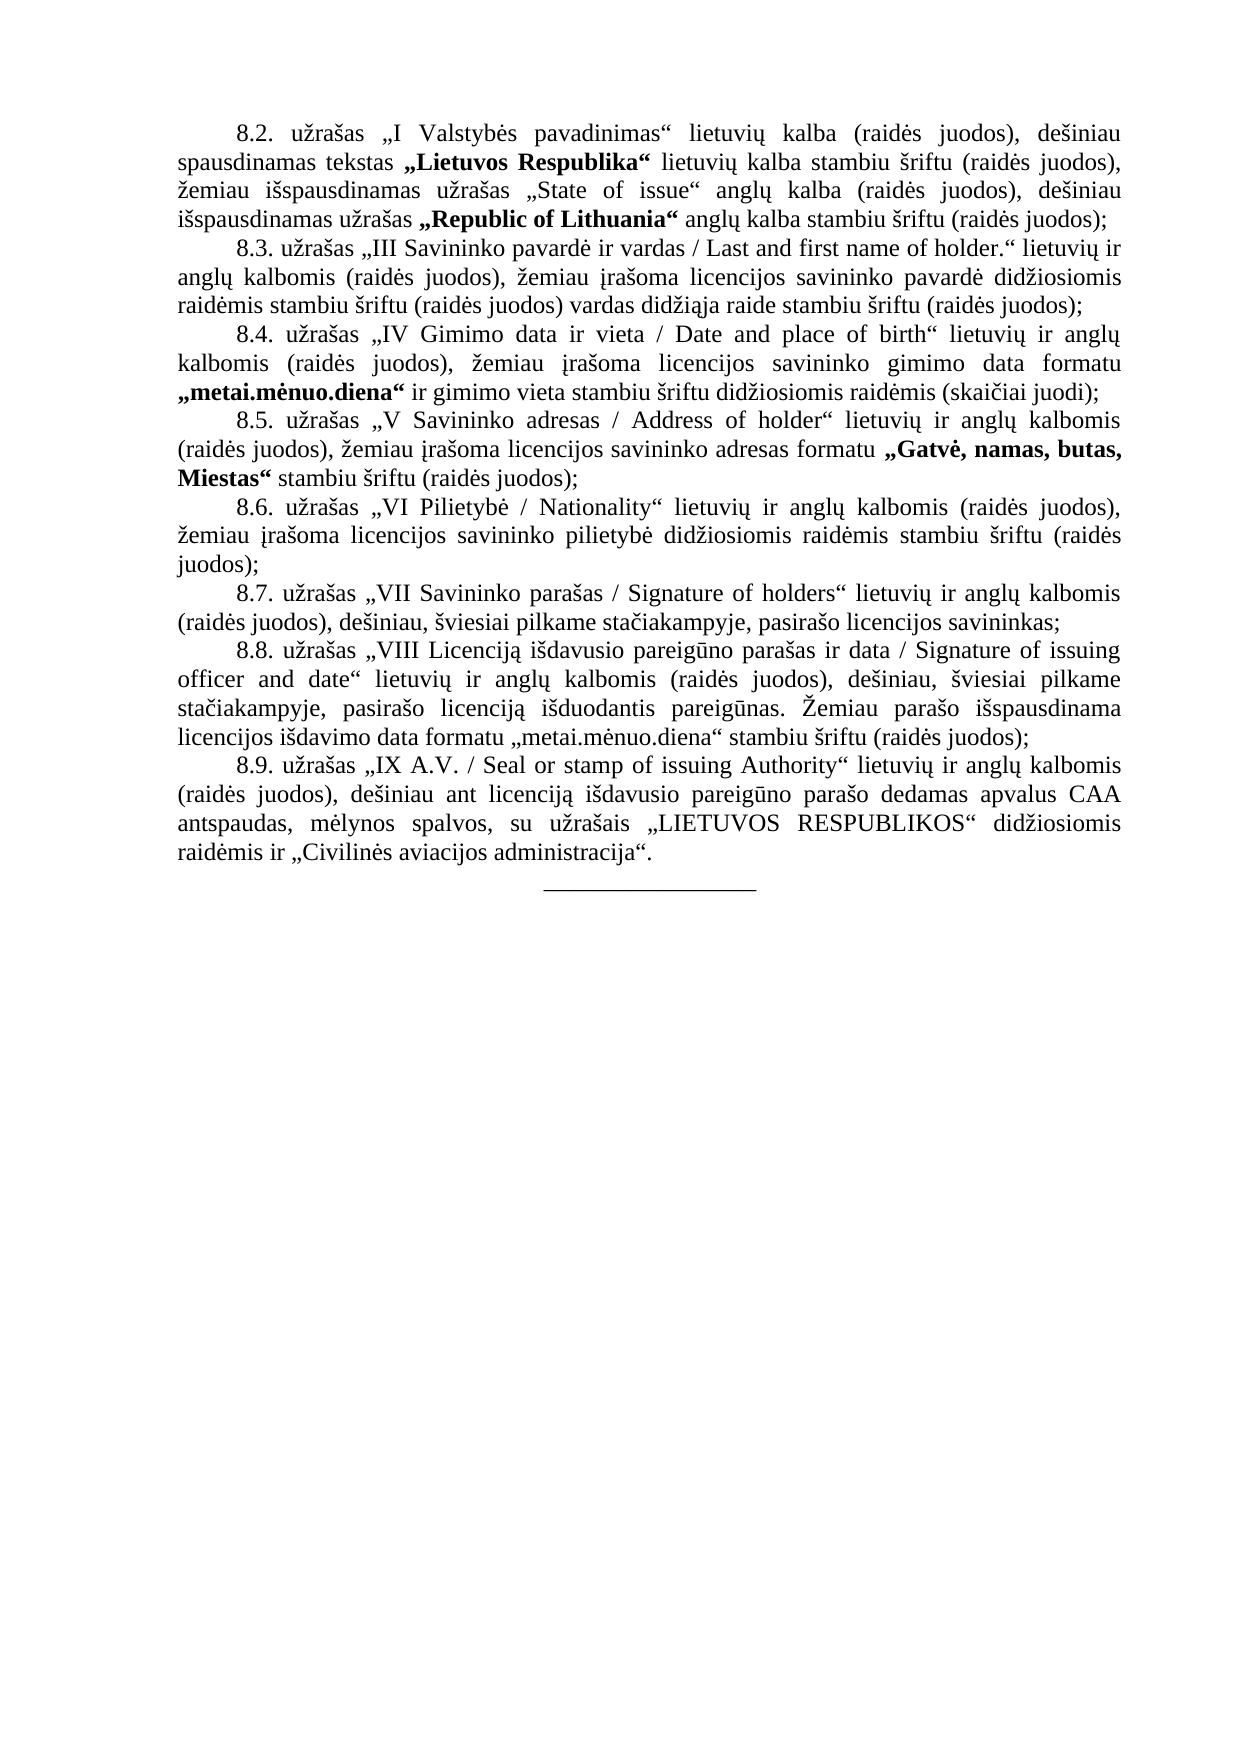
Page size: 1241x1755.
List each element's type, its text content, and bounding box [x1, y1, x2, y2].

text 8.8. užrašas „VIII Licenciją išdavusio pareigūno parašas ir data / Signature of issuing officer and date“ lietuvių ir anglų kalbomis (raidės juodos), dešiniau, šviesiai pilkame stačiakampyje, pasirašo licenciją išduodantis pareigūnas. Žemiau parašo išspausdinama licencijos išdavimo data formatu „metai.mėnuo.diena“ stambiu šriftu (raidės juodos); [177, 636, 1122, 751]
text 8.7. užrašas „VII Savininko parašas / Signature of holders“ lietuvių ir anglų kalbomis (raidės juodos), dešiniau, šviesiai pilkame stačiakampyje, pasirašo licencijos savininkas; [177, 578, 1122, 636]
text 8.3. užrašas „III Savininko pavardė ir vardas / Last and first name of holder.“ lietuvių ir anglų kalbomis (raidės juodos), žemiau įrašoma licencijos savininko pavardė didžiosiomis raidėmis stambiu šriftu (raidės juodos) vardas didžiąja raide stambiu šriftu (raidės juodos); [177, 233, 1122, 319]
text 8.6. užrašas „VI Pilietybė / Nationality“ lietuvių ir anglų kalbomis (raidės juodos), žemiau įrašoma licencijos savininko pilietybė didžiosiomis raidėmis stambiu šriftu (raidės juodos); [177, 492, 1122, 578]
text 8.4. užrašas „IV Gimimo data ir vieta / Date and place of birth“ lietuvių ir anglų kalbomis (raidės juodos), žemiau įrašoma licencijos savininko gimimo data formatu „metai.mėnuo.diena“ ir gimimo vieta stambiu šriftu didžiosiomis raidėmis (skaičiai juodi); [177, 319, 1122, 406]
text 8.5. užrašas „V Savininko adresas / Address of holder“ lietuvių ir anglų kalbomis (raidės juodos), žemiau įrašoma licencijos savininko adresas formatu „Gatvė, namas, butas, Miestas“ stambiu šriftu (raidės juodos); [177, 406, 1122, 492]
text 8.2. užrašas „I Valstybės pavadinimas“ lietuvių kalba (raidės juodos), dešiniau spausdinamas tekstas „Lietuvos Respublika“ lietuvių kalba stambiu šriftu (raidės juodos), žemiau išspausdinamas užrašas „State of issue“ anglų kalba (raidės juodos), dešiniau išspausdinamas užrašas „Republic of Lithuania“ anglų kalba stambiu šriftu (raidės juodos); [177, 118, 1122, 233]
text _________________ [177, 866, 1122, 894]
text 8.9. užrašas „IX A.V. / Seal or stamp of issuing Authority“ lietuvių ir anglų kalbomis (raidės juodos), dešiniau ant licenciją išdavusio pareigūno parašo dedamas apvalus CAA antspaudas, mėlynos spalvos, su užrašais „LIETUVOS RESPUBLIKOS“ didžiosiomis raidėmis ir „Civilinės aviacijos administracija“. [177, 751, 1122, 866]
